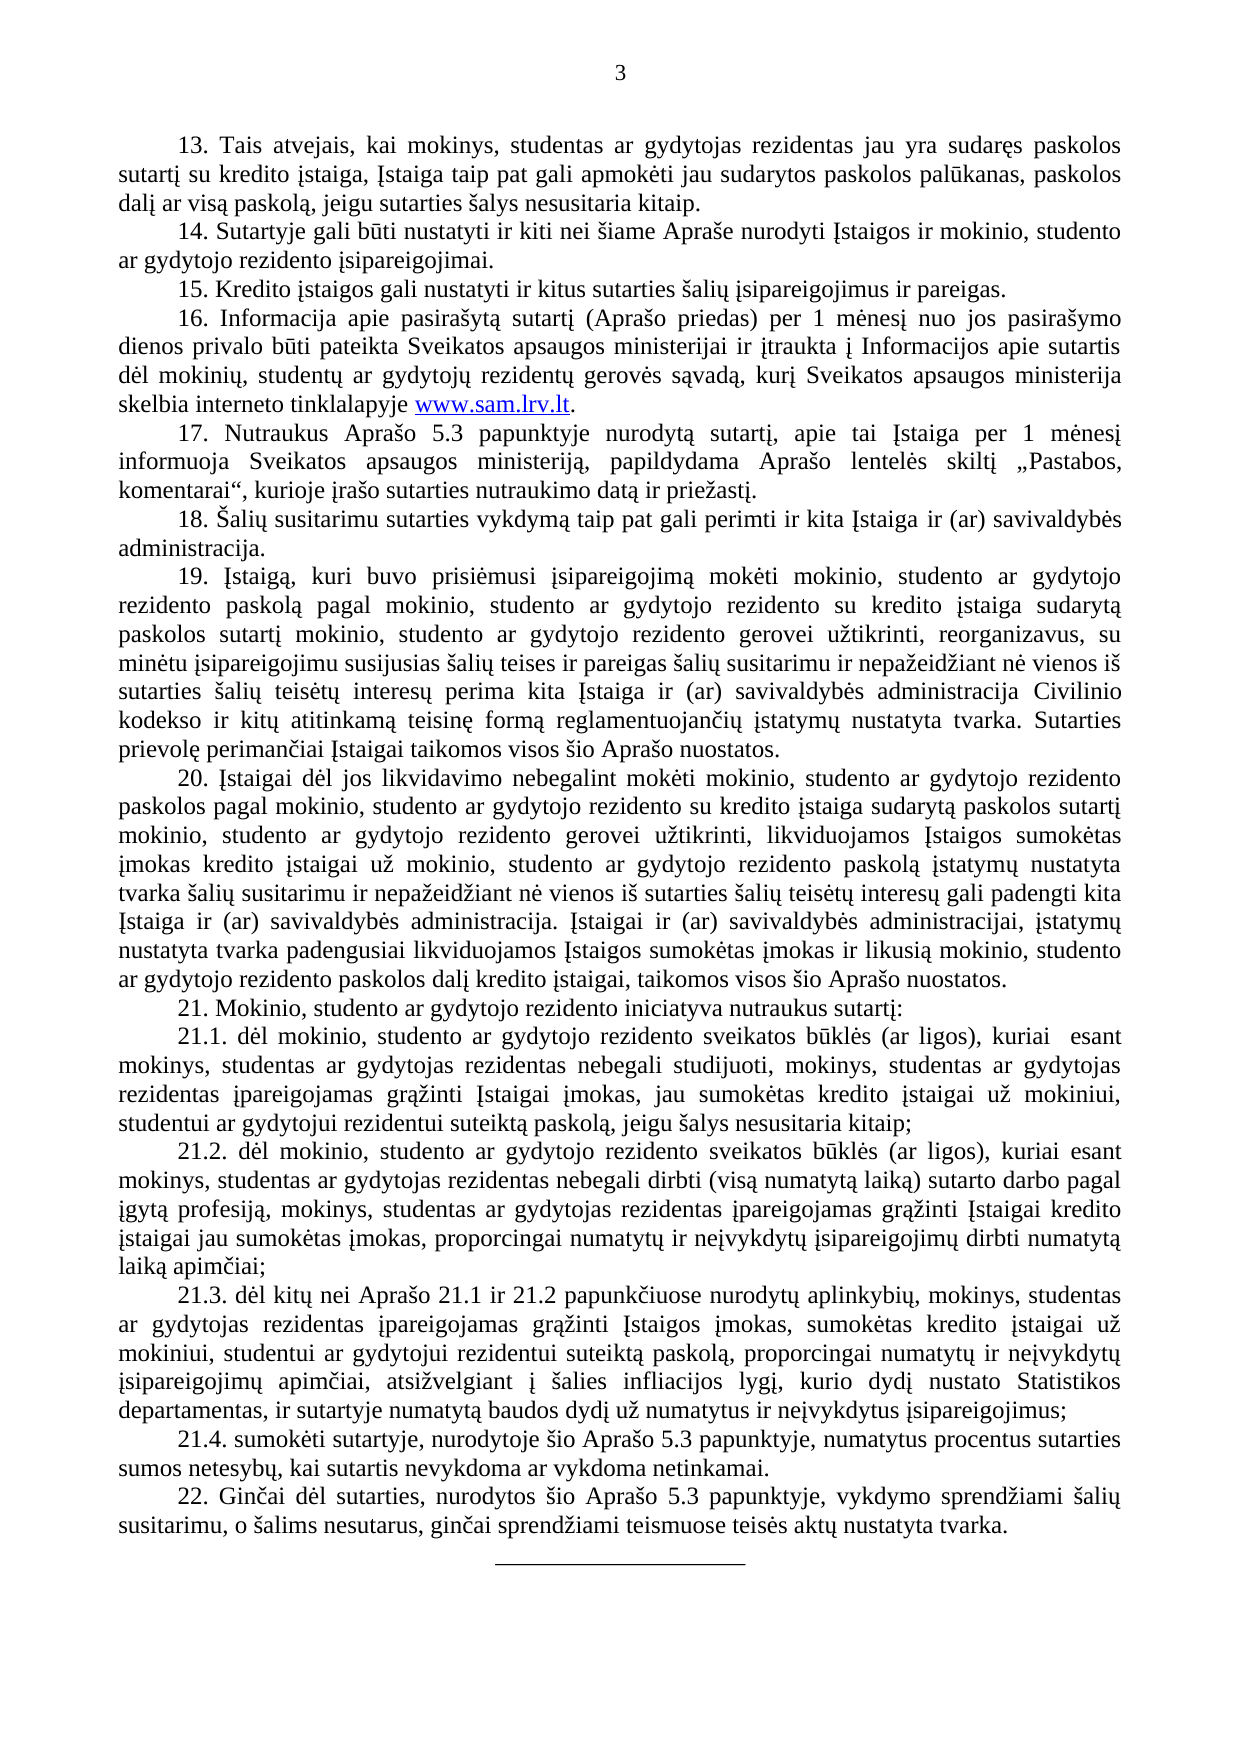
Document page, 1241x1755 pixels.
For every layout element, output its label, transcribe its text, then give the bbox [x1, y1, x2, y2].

text ____________________ [118, 1539, 1122, 1568]
text 21. Mokinio, studento ar gydytojo rezidento iniciatyva nutraukus sutartį: [118, 993, 1122, 1021]
text 21.4. sumokėti sutartyje, nurodytoje šio Aprašo 5.3 papunktyje, numatytus procentus sutarties sumos netesybų, kai sutartis nevykdoma ar vykdoma netinkamai. [118, 1424, 1122, 1481]
text 22. Ginčai dėl sutarties, nurodytos šio Aprašo 5.3 papunktyje, vykdymo sprendžiami šalių susitarimu, o šalims nesutarus, ginčai sprendžiami teismuose teisės aktų nustatyta tvarka. [118, 1481, 1122, 1539]
text 21.2. dėl mokinio, studento ar gydytojo rezidento sveikatos būklės (ar ligos), kuriai esant mokinys, studentas ar gydytojas rezidentas nebegali dirbti (visą numatytą laiką) sutarto darbo pagal įgytą profesiją, mokinys, studentas ar gydytojas rezidentas įpareigojamas grąžinti Įstaigai kredito įstaigai jau sumokėtas įmokas, proporcingai numatytų ir neįvykdytų įsipareigojimų dirbti numatytą laiką apimčiai; [118, 1136, 1122, 1280]
text 20. Įstaigai dėl jos likvidavimo nebegalint mokėti mokinio, studento ar gydytojo rezidento paskolos pagal mokinio, studento ar gydytojo rezidento su kredito įstaiga sudarytą paskolos sutartį mokinio, studento ar gydytojo rezidento gerovei užtikrinti, likviduojamos Įstaigos sumokėtas įmokas kredito įstaigai už mokinio, studento ar gydytojo rezidento paskolą įstatymų nustatyta tvarka šalių susitarimu ir nepažeidžiant nė vienos iš sutarties šalių teisėtų interesų gali padengti kita Įstaiga ir (ar) savivaldybės administracija. Įstaigai ir (ar) savivaldybės administracijai, įstatymų nustatyta tvarka padengusiai likviduojamos Įstaigos sumokėtas įmokas ir likusią mokinio, studento ar gydytojo rezidento paskolos dalį kredito įstaigai, taikomos visos šio Aprašo nuostatos. [118, 763, 1122, 993]
text 18. Šalių susitarimu sutarties vykdymą taip pat gali perimti ir kita Įstaiga ir (ar) savivaldybės administracija. [118, 504, 1122, 561]
text 13. Tais atvejais, kai mokinys, studentas ar gydytojas rezidentas jau yra sudaręs paskolos sutartį su kredito įstaiga, Įstaiga taip pat gali apmokėti jau sudarytos paskolos palūkanas, paskolos dalį ar visą paskolą, jeigu sutarties šalys nesusitaria kitaip. [118, 130, 1122, 216]
text 17. Nutraukus Aprašo 5.3 papunktyje nurodytą sutartį, apie tai Įstaiga per 1 mėnesį informuoja Sveikatos apsaugos ministeriją, papildydama Aprašo lentelės skiltį „Pastabos, komentarai“, kurioje įrašo sutarties nutraukimo datą ir priežastį. [118, 418, 1122, 504]
text 21.3. dėl kitų nei Aprašo 21.1 ir 21.2 papunkčiuose nurodytų aplinkybių, mokinys, studentas ar gydytojas rezidentas įpareigojamas grąžinti Įstaigos įmokas, sumokėtas kredito įstaigai už mokiniui, studentui ar gydytojui rezidentui suteiktą paskolą, proporcingai numatytų ir neįvykdytų įsipareigojimų apimčiai, atsižvelgiant į šalies infliacijos lygį, kurio dydį nustato Statistikos departamentas, ir sutartyje numatytą baudos dydį už numatytus ir neįvykdytus įsipareigojimus; [118, 1280, 1122, 1424]
text 15. Kredito įstaigos gali nustatyti ir kitus sutarties šalių įsipareigojimus ir pareigas. [118, 274, 1122, 303]
text 21.1. dėl mokinio, studento ar gydytojo rezidento sveikatos būklės (ar ligos), kuriai esant mokinys, studentas ar gydytojas rezidentas nebegali studijuoti, mokinys, studentas ar gydytojas rezidentas įpareigojamas grąžinti Įstaigai įmokas, jau sumokėtas kredito įstaigai už mokiniui, studentui ar gydytojui rezidentui suteiktą paskolą, jeigu šalys nesusitaria kitaip; [118, 1021, 1122, 1136]
text 14. Sutartyje gali būti nustatyti ir kiti nei šiame Apraše nurodyti Įstaigos ir mokinio, studento ar gydytojo rezidento įsipareigojimai. [118, 216, 1122, 274]
text 16. Informacija apie pasirašytą sutartį (Aprašo priedas) per 1 mėnesį nuo jos pasirašymo dienos privalo būti pateikta Sveikatos apsaugos ministerijai ir įtraukta į Informacijos apie sutartis dėl mokinių, studentų ar gydytojų rezidentų gerovės sąvadą, kurį Sveikatos apsaugos ministerija skelbia interneto tinklalapyje www.sam.lrv.lt. [118, 303, 1122, 418]
text 19. Įstaigą, kuri buvo prisiėmusi įsipareigojimą mokėti mokinio, studento ar gydytojo rezidento paskolą pagal mokinio, studento ar gydytojo rezidento su kredito įstaiga sudarytą paskolos sutartį mokinio, studento ar gydytojo rezidento gerovei užtikrinti, reorganizavus, su minėtu įsipareigojimu susijusias šalių teises ir pareigas šalių susitarimu ir nepažeidžiant nė vienos iš sutarties šalių teisėtų interesų perima kita Įstaiga ir (ar) savivaldybės administracija Civilinio kodekso ir kitų atitinkamą teisinę formą reglamentuojančių įstatymų nustatyta tvarka. Sutarties prievolę perimančiai Įstaigai taikomos visos šio Aprašo nuostatos. [118, 561, 1122, 763]
